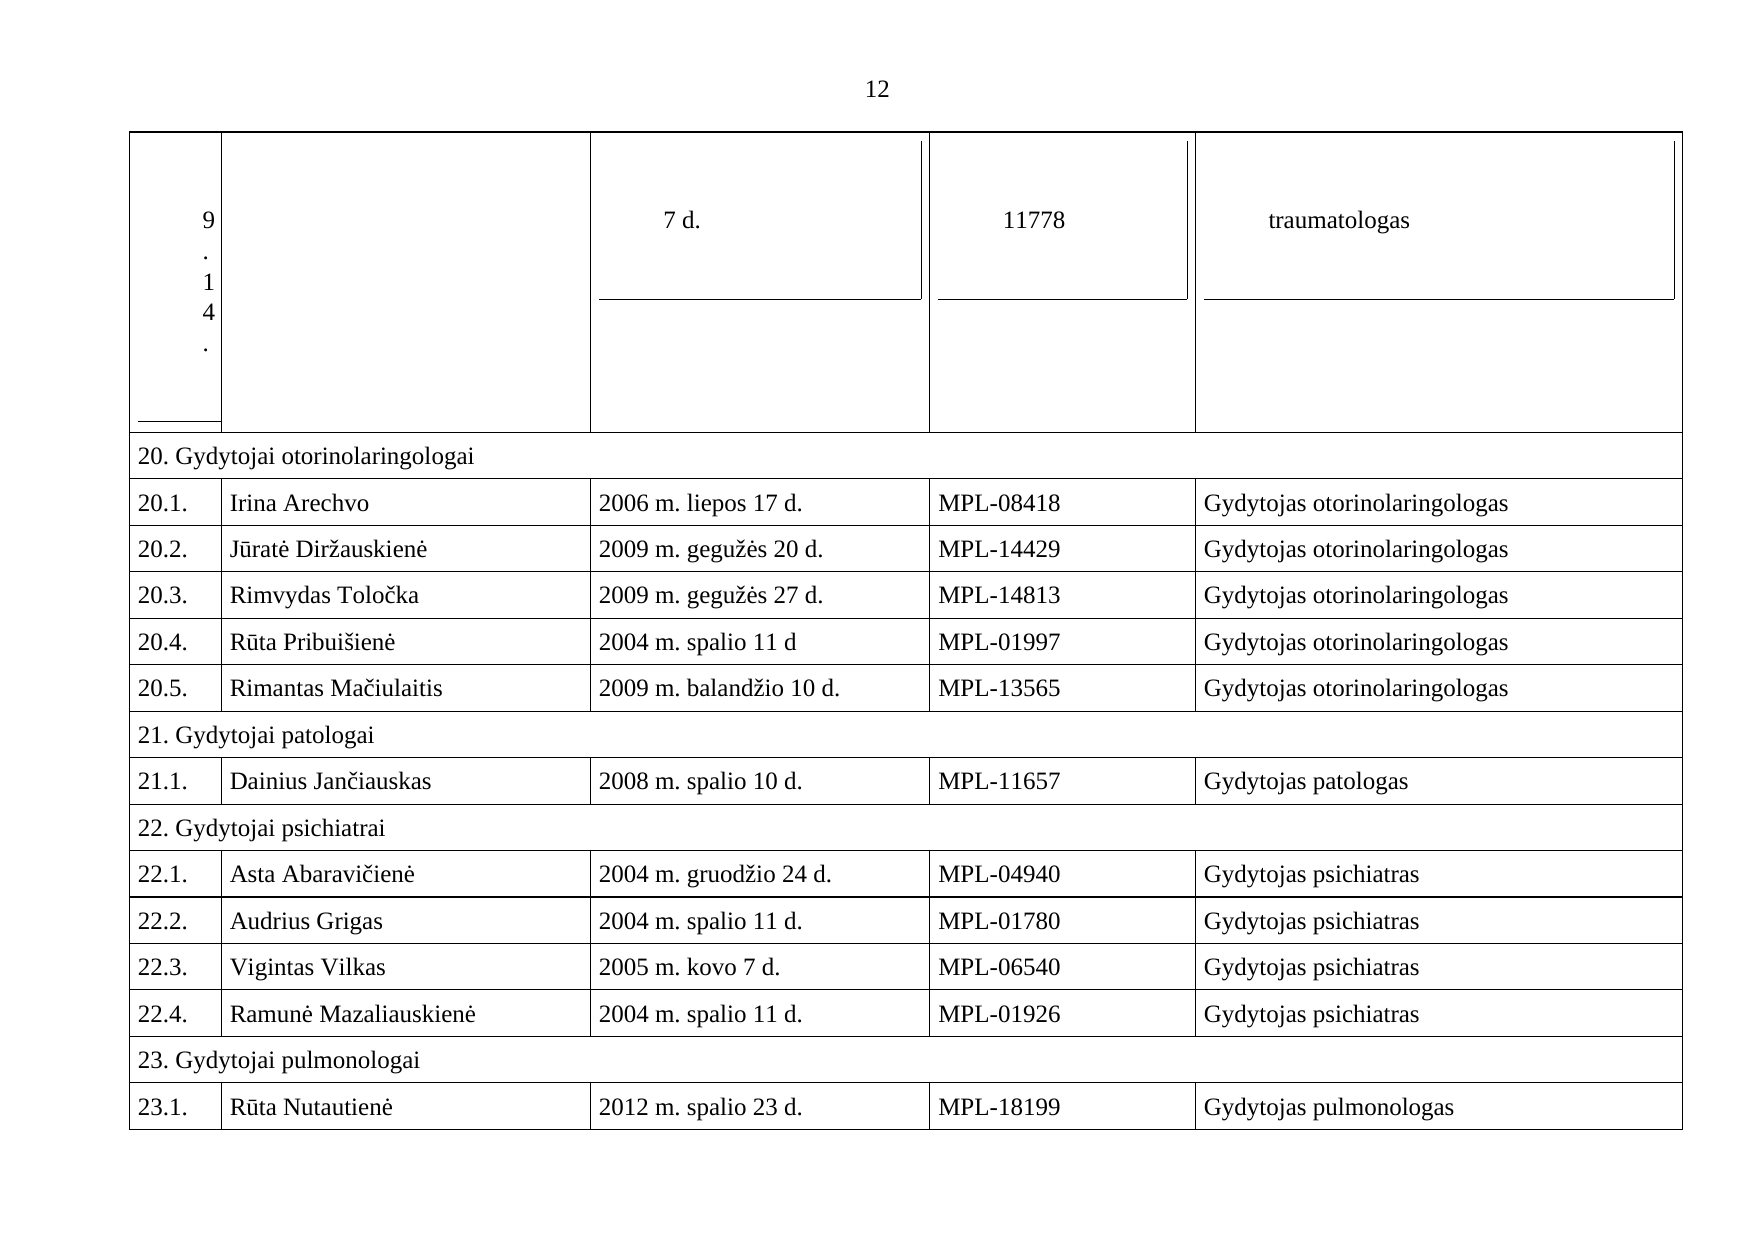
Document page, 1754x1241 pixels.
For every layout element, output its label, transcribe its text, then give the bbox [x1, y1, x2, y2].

table_cell 2009 m. gegužės 27 d. [591, 572, 929, 618]
table_cell MPL-13565 [930, 665, 1195, 711]
table_cell 2009 m. balandžio 10 d. [591, 665, 929, 711]
table_cell 20.2. [130, 526, 221, 571]
table_cell MPL-01997 [930, 619, 1195, 664]
table_cell MPL-08418 [930, 479, 1195, 525]
table_cell MPL-04940 [930, 851, 1195, 896]
table_cell 23.1. [130, 1083, 221, 1129]
table_cell Gydytojas otorinolaringologas [1196, 572, 1682, 618]
table_cell 2006 m. liepos 17 d. [591, 479, 929, 525]
table_cell 2004 m. gruodžio 24 d. [591, 851, 929, 896]
table_cell 22.3. [130, 944, 221, 989]
table_cell Rimantas Mačiulaitis [222, 665, 590, 711]
table_cell Gydytojas otorinolaringologas [1196, 665, 1682, 711]
table_cell Audrius Grigas [222, 898, 590, 943]
table_cell Vigintas Vilkas [222, 944, 590, 989]
table_cell 20.5. [130, 665, 221, 711]
table_cell 22.4. [130, 990, 221, 1036]
table_cell 7 d. [591, 133, 929, 432]
table_cell Rūta Pribuišienė [222, 619, 590, 664]
table_cell Asta Abaravičienė [222, 851, 590, 896]
table_cell MPL-06540 [930, 944, 1195, 989]
table_cell 2005 m. kovo 7 d. [591, 944, 929, 989]
table_cell Irina Arechvo [222, 479, 590, 525]
table_cell Dainius Jančiauskas [222, 758, 590, 803]
table_cell Gydytojas pulmonologas [1196, 1083, 1682, 1129]
table_cell Gydytojas patologas [1196, 758, 1682, 803]
table_cell 2012 m. spalio 23 d. [591, 1083, 929, 1129]
table_cell MPL-01926 [930, 990, 1195, 1036]
table_cell MPL-11657 [930, 758, 1195, 803]
table_cell 9.14. [130, 133, 221, 432]
table_cell 20.4. [130, 619, 221, 664]
table_cell MPL-01780 [930, 898, 1195, 943]
table_cell Gydytojas psichiatras [1196, 944, 1682, 989]
table_cell Gydytojas otorinolaringologas [1196, 526, 1682, 571]
table_cell 22.2. [130, 898, 221, 943]
table_cell Gydytojas otorinolaringologas [1196, 479, 1682, 525]
table_cell Gydytojas psichiatras [1196, 851, 1682, 896]
table_cell Gydytojas otorinolaringologas [1196, 619, 1682, 664]
table_cell Jūratė Diržauskienė [222, 526, 590, 571]
table_cell Gydytojas psichiatras [1196, 898, 1682, 943]
table_cell 22. Gydytojai psichiatrai [130, 805, 1682, 850]
table_cell traumatologas [1196, 133, 1682, 432]
table_cell 22.1. [130, 851, 221, 896]
table_cell 21.1. [130, 758, 221, 803]
table_cell [222, 133, 590, 432]
table_cell 23. Gydytojai pulmonologai [130, 1037, 1682, 1082]
table_cell 11778 [930, 133, 1195, 432]
table_cell 20.3. [130, 572, 221, 618]
table_cell 2009 m. gegužės 20 d. [591, 526, 929, 571]
table_cell 2008 m. spalio 10 d. [591, 758, 929, 803]
table_cell 20.1. [130, 479, 221, 525]
table_cell MPL-18199 [930, 1083, 1195, 1129]
table_cell MPL-14429 [930, 526, 1195, 571]
table_cell Rimvydas Toločka [222, 572, 590, 618]
table_cell 20. Gydytojai otorinolaringologai [130, 433, 1682, 478]
table_cell Ramunė Mazaliauskienė [222, 990, 590, 1036]
table_cell 21. Gydytojai patologai [130, 712, 1682, 757]
table_cell Rūta Nutautienė [222, 1083, 590, 1129]
table_cell 2004 m. spalio 11 d [591, 619, 929, 664]
table_cell Gydytojas psichiatras [1196, 990, 1682, 1036]
table_cell MPL-14813 [930, 572, 1195, 618]
table_cell 2004 m. spalio 11 d. [591, 990, 929, 1036]
table_cell 2004 m. spalio 11 d. [591, 898, 929, 943]
